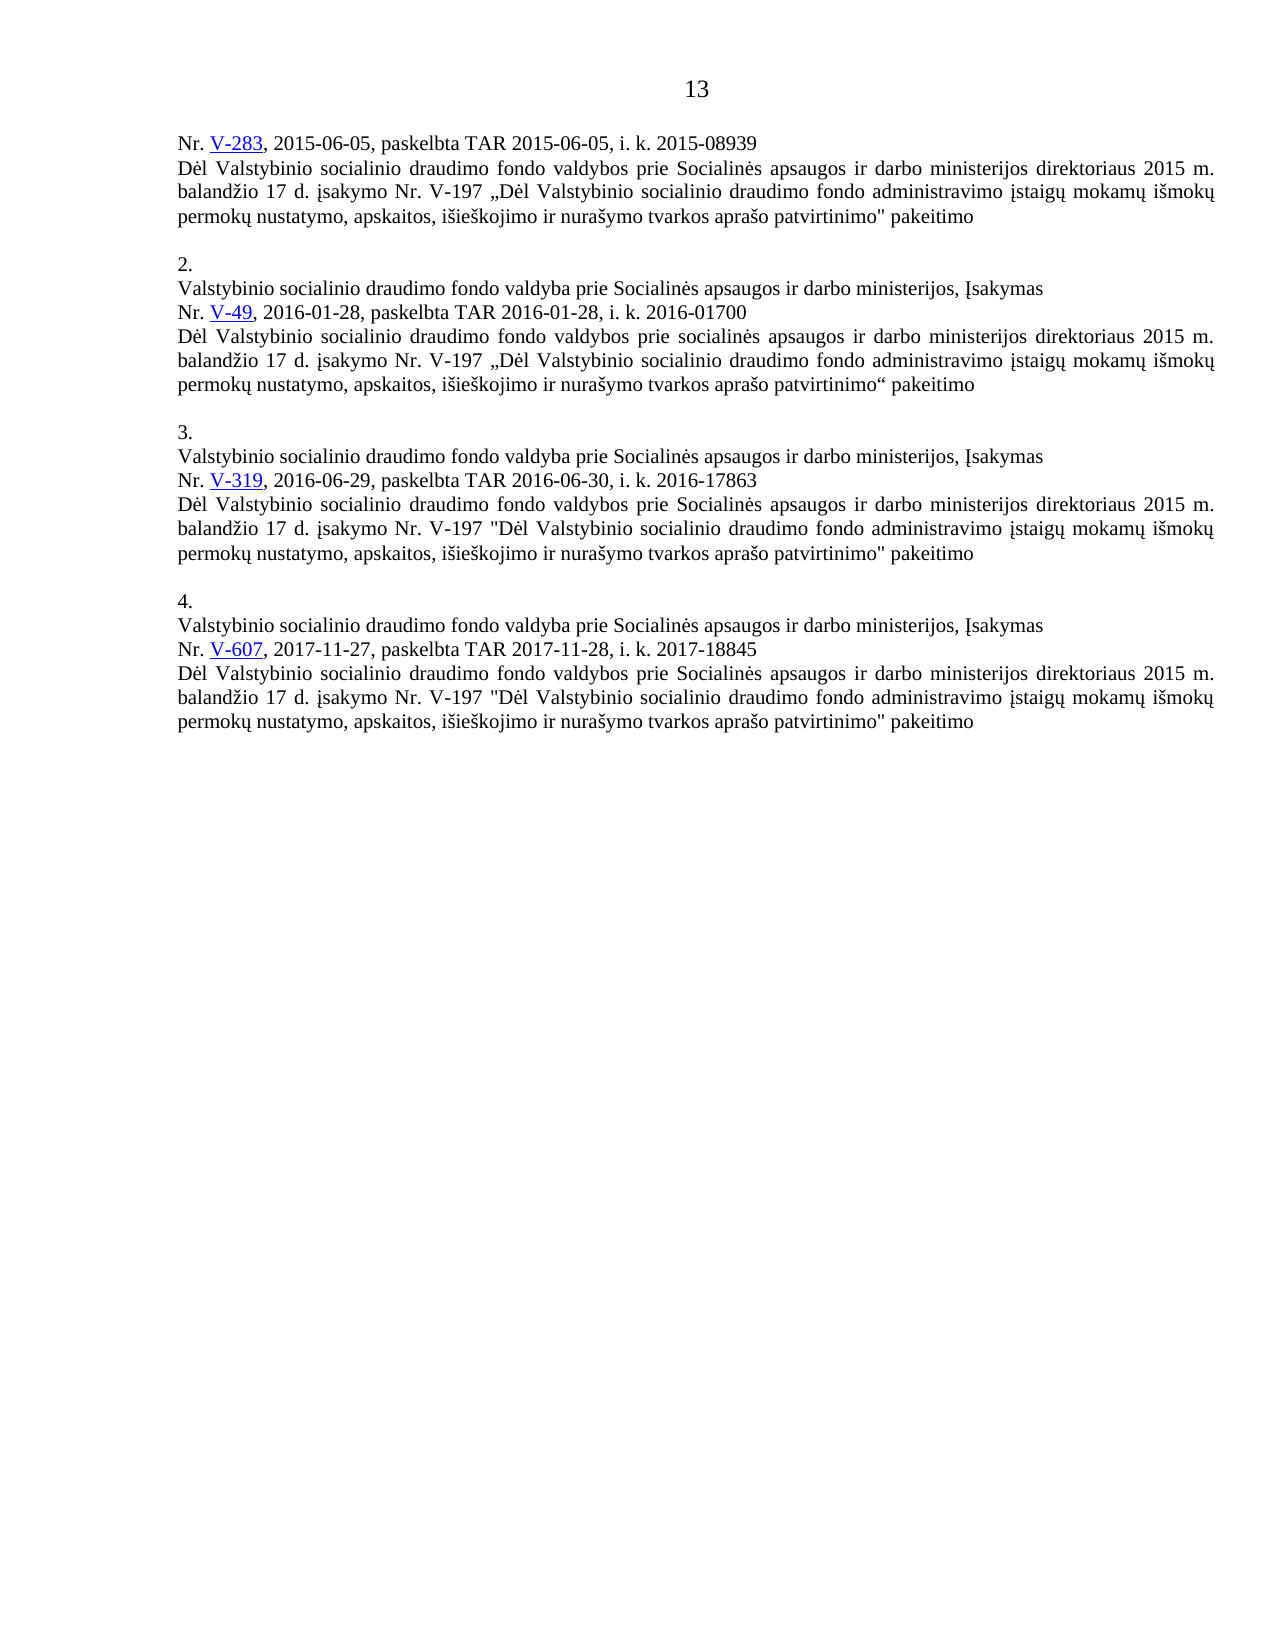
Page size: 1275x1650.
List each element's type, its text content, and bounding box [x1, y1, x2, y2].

text Nr. V-607, 2017-11-27, paskelbta TAR 2017-11-28, i. k. 2017-18845 [177, 637, 1216, 661]
text Nr. V-283, 2015-06-05, paskelbta TAR 2015-06-05, i. k. 2015-08939 [177, 131, 1216, 155]
text 4. [177, 588, 1216, 613]
text Nr. V-319, 2016-06-29, paskelbta TAR 2016-06-30, i. k. 2016-17863 [177, 468, 1216, 492]
text Dėl Valstybinio socialinio draudimo fondo valdybos prie socialinės apsaugos ir darbo ministerijos direktoriaus 2015 m. balandžio 17 d. įsakymo Nr. V-197 „Dėl Valstybinio socialinio draudimo fondo administravimo įstaigų mokamų išmokų permokų nustatymo, apskaitos, išieškojimo ir nurašymo tvarkos aprašo patvirtinimo“ pakeitimo [177, 324, 1216, 396]
text Nr. V-49, 2016-01-28, paskelbta TAR 2016-01-28, i. k. 2016-01700 [177, 300, 1216, 324]
text Dėl Valstybinio socialinio draudimo fondo valdybos prie Socialinės apsaugos ir darbo ministerijos direktoriaus 2015 m. balandžio 17 d. įsakymo Nr. V-197 "Dėl Valstybinio socialinio draudimo fondo administravimo įstaigų mokamų išmokų permokų nustatymo, apskaitos, išieškojimo ir nurašymo tvarkos aprašo patvirtinimo" pakeitimo [177, 661, 1216, 733]
text 2. [177, 252, 1216, 276]
text Dėl Valstybinio socialinio draudimo fondo valdybos prie Socialinės apsaugos ir darbo ministerijos direktoriaus 2015 m. balandžio 17 d. įsakymo Nr. V-197 "Dėl Valstybinio socialinio draudimo fondo administravimo įstaigų mokamų išmokų permokų nustatymo, apskaitos, išieškojimo ir nurašymo tvarkos aprašo patvirtinimo" pakeitimo [177, 492, 1216, 564]
text 3. [177, 420, 1216, 444]
text Valstybinio socialinio draudimo fondo valdyba prie Socialinės apsaugos ir darbo ministerijos, Įsakymas [177, 613, 1216, 637]
text Dėl Valstybinio socialinio draudimo fondo valdybos prie Socialinės apsaugos ir darbo ministerijos direktoriaus 2015 m. balandžio 17 d. įsakymo Nr. V-197 „Dėl Valstybinio socialinio draudimo fondo administravimo įstaigų mokamų išmokų permokų nustatymo, apskaitos, išieškojimo ir nurašymo tvarkos aprašo patvirtinimo" pakeitimo [177, 155, 1216, 228]
text Valstybinio socialinio draudimo fondo valdyba prie Socialinės apsaugos ir darbo ministerijos, Įsakymas [177, 444, 1216, 468]
text Valstybinio socialinio draudimo fondo valdyba prie Socialinės apsaugos ir darbo ministerijos, Įsakymas [177, 276, 1216, 300]
